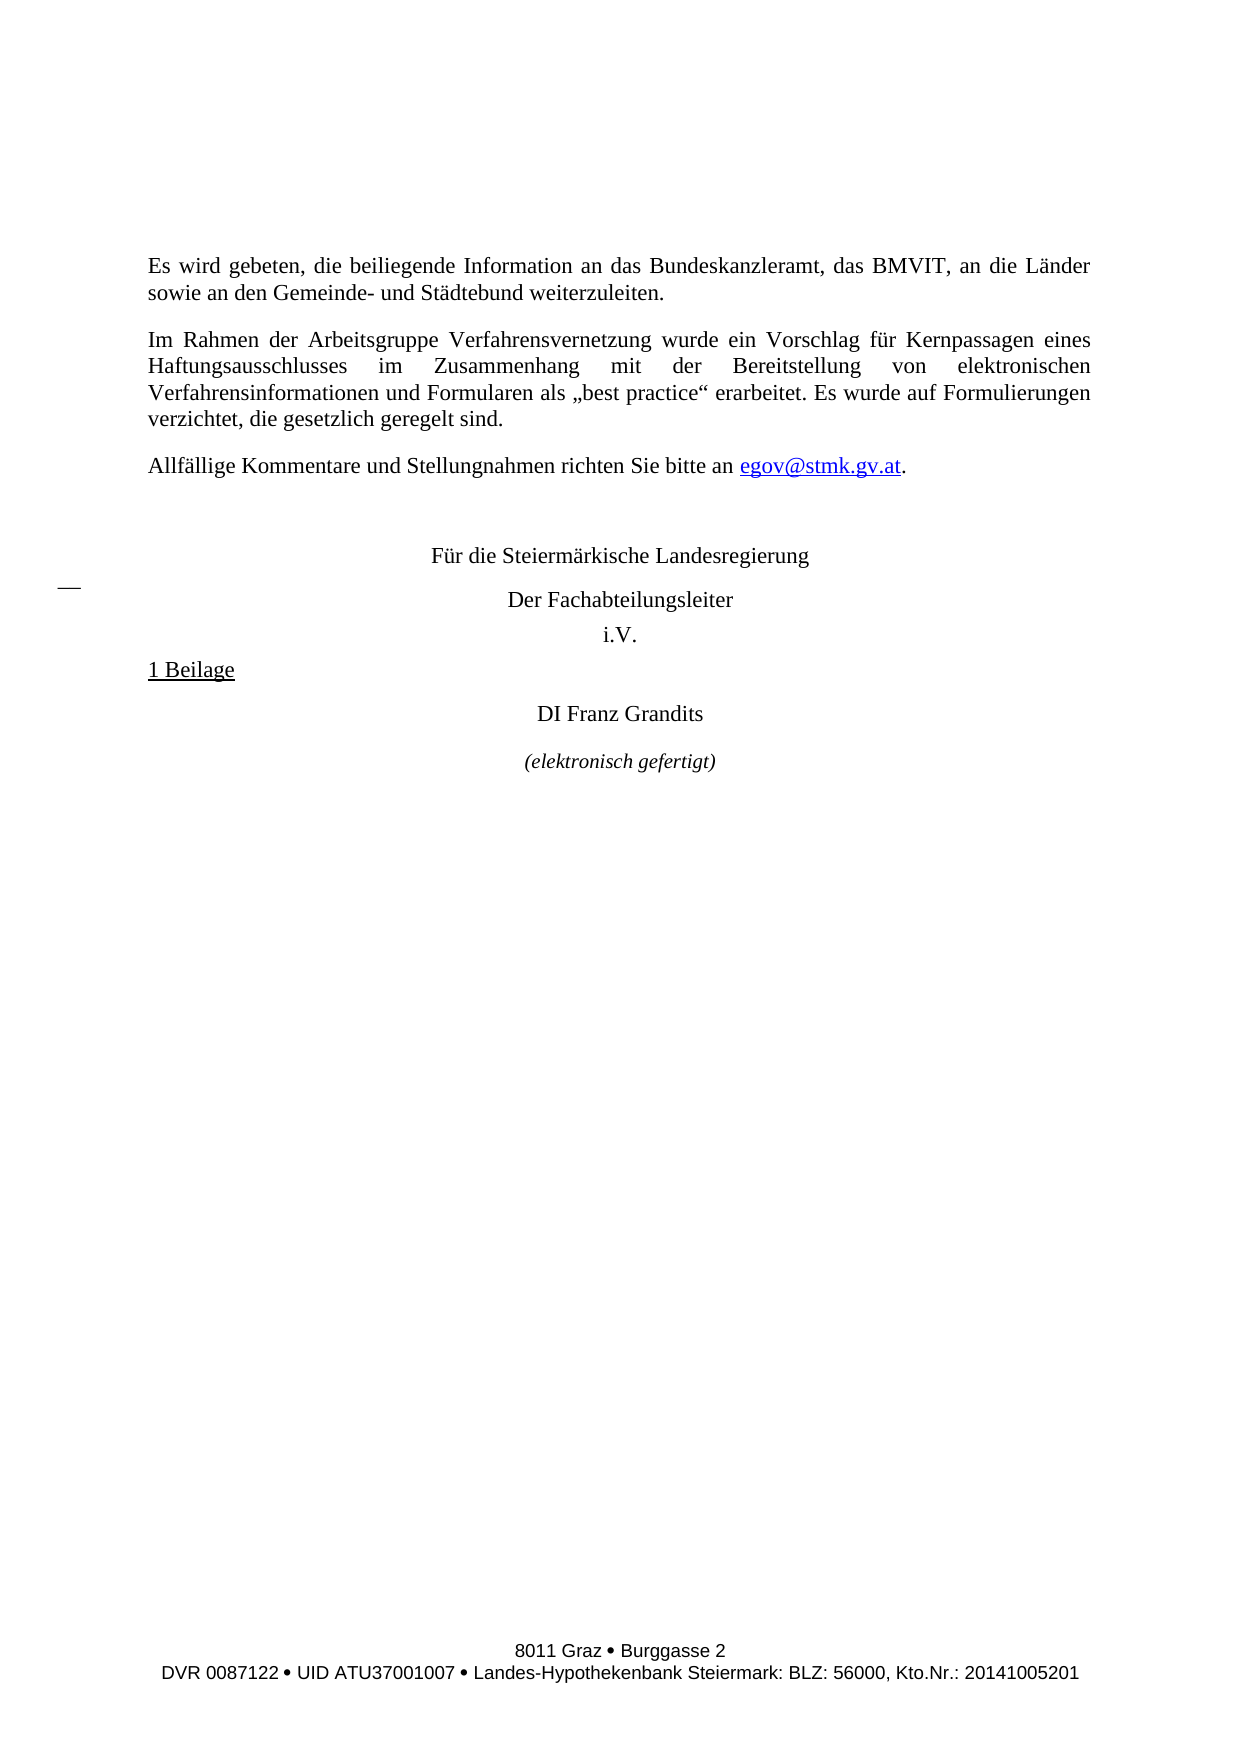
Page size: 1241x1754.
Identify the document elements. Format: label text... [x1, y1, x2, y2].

text Für die Steiermärkische Landesregierung [148, 541, 1092, 568]
text i.V. [148, 620, 1092, 647]
text DI Franz Grandits [148, 699, 1092, 727]
text Es wird gebeten, die beiliegende Information an das Bundeskanzleramt, das BMVIT, an die Länder sowie an den Gemeinde- und Städtebund weiterzuleiten. [148, 252, 1092, 305]
text (elektronisch gefertigt) [148, 743, 1092, 774]
text Der Fachabteilungsleiter [148, 585, 1092, 612]
text Allfällige Kommentare und Stellungnahmen richten Sie bitte an egov@stmk.gv.at. [148, 452, 1092, 479]
text 1 Beilage [148, 656, 1092, 683]
text Im Rahmen der Arbeitsgruppe Verfahrensvernetzung wurde ein Vorschlag für Kernpassagen eines Haftungsausschlusses im Zusammenhang mit der Bereitstellung von elektronischen Verfahrensinformationen und Formularen als „best practice“ erarbeitet. Es wurde auf Formulierungen verzichtet, die gesetzlich geregelt sind. [148, 326, 1092, 431]
